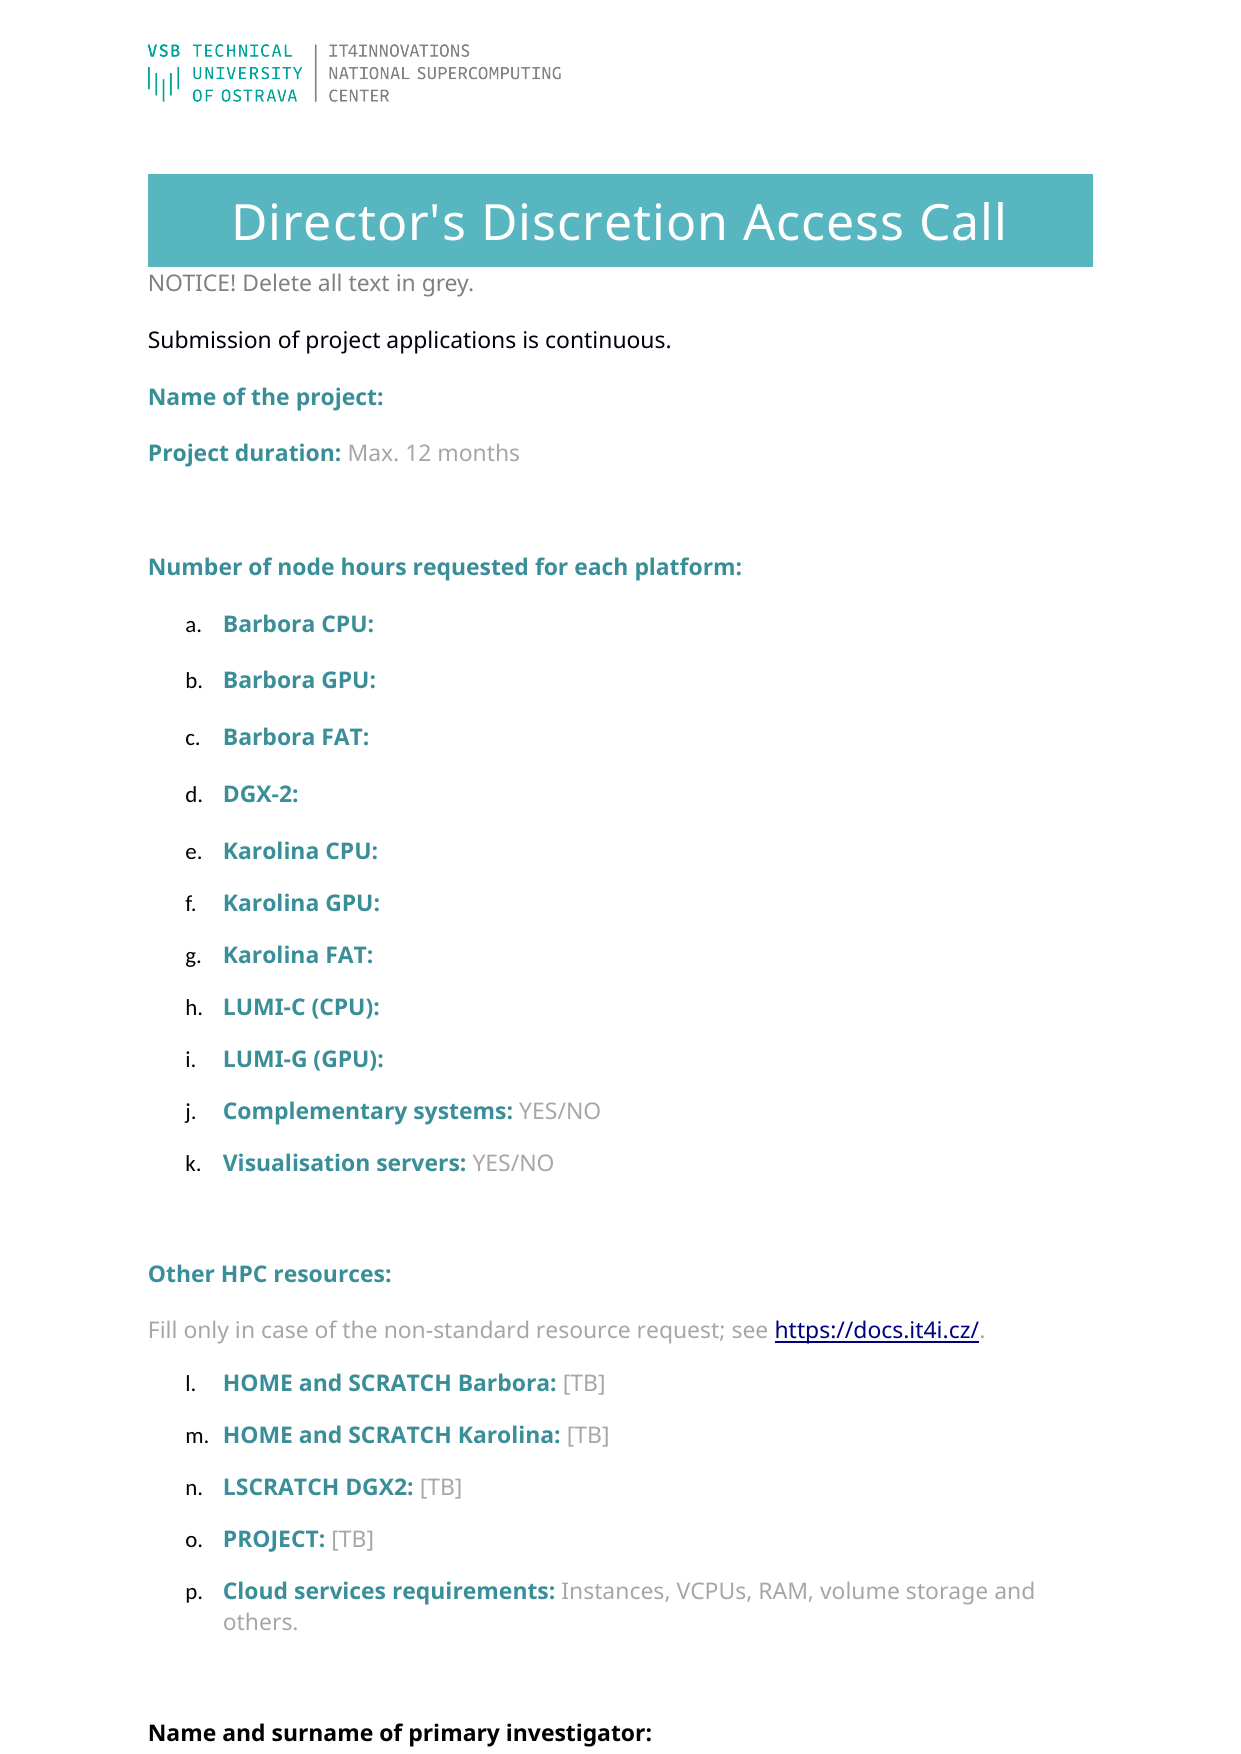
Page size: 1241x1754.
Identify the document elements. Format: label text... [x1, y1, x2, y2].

text Project duration: Max. 12 months [148, 437, 1093, 469]
list Barbora FAT: [185, 721, 1093, 752]
text Number of node hours requested for each platform: [148, 551, 1093, 582]
list Barbora CPU: [185, 608, 1093, 639]
list DGX-2: [185, 778, 1093, 809]
list HOME and SCRATCH Karolina: [TB] [185, 1419, 1093, 1450]
text Other HPC resources: [148, 1258, 1093, 1289]
list Karolina CPU: [185, 835, 1093, 866]
list LUMI-C (CPU): [185, 991, 1093, 1022]
list Visualisation servers: YES/NO [185, 1147, 1093, 1178]
text Fill only in case of the non-standard resource request; see https://docs.it4i.cz/. [148, 1314, 1093, 1346]
list Karolina FAT: [185, 939, 1093, 970]
list Karolina GPU: [185, 887, 1093, 918]
text Director's Discretion Access Call [148, 186, 1093, 254]
list PROJECT: [TB] [185, 1523, 1093, 1554]
list HOME and SCRATCH Barbora: [TB] [185, 1367, 1093, 1398]
text Name and surname of primary investigator: [148, 1717, 1093, 1748]
list Barbora GPU: [185, 664, 1093, 696]
list Complementary systems: YES/NO [185, 1095, 1093, 1126]
text NOTICE! Delete all text in grey. [148, 267, 1093, 298]
list LSCRATCH DGX2: [TB] [185, 1471, 1093, 1502]
list LUMI-G (GPU): [185, 1043, 1093, 1074]
list Cloud services requirements: Instances, VCPUs, RAM, volume storage and others. [185, 1575, 1093, 1637]
text Submission of project applications is continuous. [148, 324, 1093, 355]
text Name of the project: [148, 381, 1093, 412]
